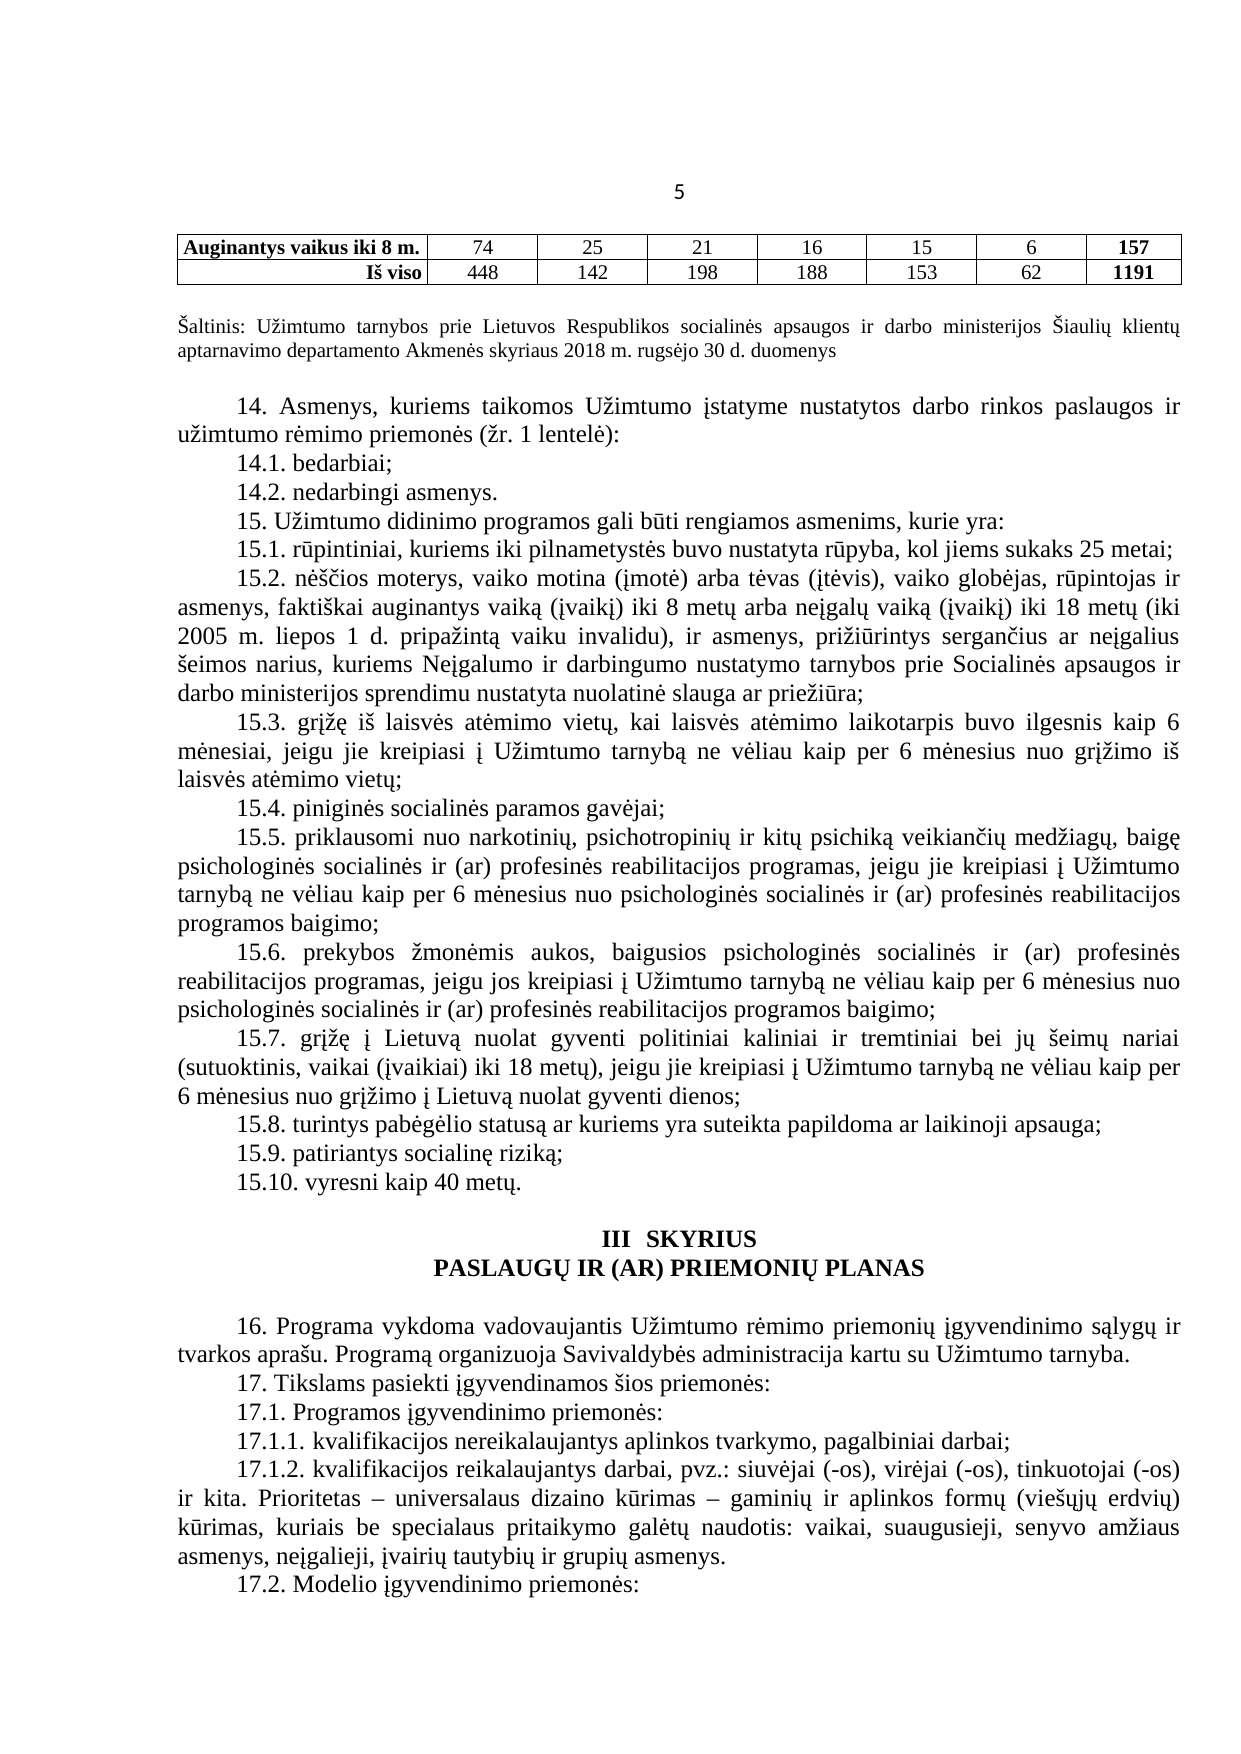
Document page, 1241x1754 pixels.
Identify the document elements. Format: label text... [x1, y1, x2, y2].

text 14.1. bedarbiai; [236, 448, 1181, 477]
table_cell 21 [648, 235, 757, 259]
text Šaltinis: Užimtumo tarnybos prie Lietuvos Respublikos socialinės apsaugos ir darbo ministerijos Šiaulių klientų aptarnavimo departamento Akmenės skyriaus 2018 m. rugsėjo 30 d. duomenys [177, 314, 1181, 362]
table_cell 74 [428, 235, 537, 259]
table_cell 153 [867, 260, 976, 284]
text 15.3. grįžę iš laisvės atėmimo vietų, kai laisvės atėmimo laikotarpis buvo ilgesnis kaip 6 mėnesiai, jeigu jie kreipiasi į Užimtumo tarnybą ne vėliau kaip per 6 mėnesius nuo grįžimo iš laisvės atėmimo vietų; [177, 707, 1181, 793]
table_cell 198 [648, 260, 757, 284]
text 14.2. nedarbingi asmenys. [236, 477, 1181, 506]
table_cell 6 [977, 235, 1086, 259]
table_cell 62 [977, 260, 1086, 284]
text 15.8. turintys pabėgėlio statusą ar kuriems yra suteikta papildoma ar laikinoji apsauga; [177, 1109, 1181, 1138]
text 15.2. nėščios moterys, vaiko motina (įmotė) arba tėvas (įtėvis), vaiko globėjas, rūpintojas ir asmenys, faktiškai auginantys vaiką (įvaikį) iki 8 metų arba neįgalų vaiką (įvaikį) iki 18 metų (iki 2005 m. liepos 1 d. pripažintą vaiku invalidu), ir asmenys, prižiūrintys sergančius ar neįgalius šeimos narius, kuriems Neįgalumo ir darbingumo nustatymo tarnybos prie Socialinės apsaugos ir darbo ministerijos sprendimu nustatyta nuolatinė slauga ar priežiūra; [177, 563, 1181, 707]
text PASLAUGŲ IR (AR) PRIEMONIŲ PLANAS [177, 1253, 1181, 1282]
table_cell 16 [758, 235, 866, 259]
text 17.2. Modelio įgyvendinimo priemonės: [177, 1569, 1181, 1598]
table_cell 25 [538, 235, 647, 259]
text 16. Programa vykdoma vadovaujantis Užimtumo rėmimo priemonių įgyvendinimo sąlygų ir tvarkos aprašu. Programą organizuoja Savivaldybės administracija kartu su Užimtumo tarnyba. [177, 1311, 1181, 1368]
table_cell 15 [867, 235, 976, 259]
text 15.6. prekybos žmonėmis aukos, baigusios psichologinės socialinės ir (ar) profesinės reabilitacijos programas, jeigu jos kreipiasi į Užimtumo tarnybą ne vėliau kaip per 6 mėnesius nuo psichologinės socialinės ir (ar) profesinės reabilitacijos programos baigimo; [177, 937, 1181, 1023]
text 15.1. rūpintiniai, kuriems iki pilnametystės buvo nustatyta rūpyba, kol jiems sukaks 25 metai; [177, 534, 1181, 563]
table_cell 157 [1087, 235, 1181, 259]
text III SKYRIUS [177, 1224, 1181, 1253]
table_cell 188 [758, 260, 866, 284]
text 15.10. vyresni kaip 40 metų. [236, 1167, 1181, 1196]
table_cell Auginantys vaikus iki 8 m. [178, 235, 427, 259]
text 17.1.1. kvalifikacijos nereikalaujantys aplinkos tvarkymo, pagalbiniai darbai; [177, 1426, 1181, 1454]
table_cell Iš viso [178, 260, 427, 284]
table_cell 1191 [1087, 260, 1181, 284]
text 15. Užimtumo didinimo programos gali būti rengiamos asmenims, kurie yra: [177, 506, 1181, 534]
table_cell 142 [538, 260, 647, 284]
text 15.5. priklausomi nuo narkotinių, psichotropinių ir kitų psichiką veikiančių medžiagų, baigę psichologinės socialinės ir (ar) profesinės reabilitacijos programas, jeigu jie kreipiasi į Užimtumo tarnybą ne vėliau kaip per 6 mėnesius nuo psichologinės socialinės ir (ar) profesinės reabilitacijos programos baigimo; [177, 822, 1181, 937]
text 15.4. piniginės socialinės paramos gavėjai; [177, 793, 1181, 822]
text 15.9. patiriantys socialinę riziką; [236, 1138, 1181, 1167]
text 14. Asmenys, kuriems taikomos Užimtumo įstatyme nustatytos darbo rinkos paslaugos ir užimtumo rėmimo priemonės (žr. 1 lentelė): [177, 391, 1181, 448]
text 17.1. Programos įgyvendinimo priemonės: [177, 1397, 1181, 1426]
text 17. Tikslams pasiekti įgyvendinamos šios priemonės: [177, 1368, 1181, 1397]
table_cell 448 [428, 260, 537, 284]
text 17.1.2. kvalifikacijos reikalaujantys darbai, pvz.: siuvėjai (-os), virėjai (-os), tinkuotojai (-os) ir kita. Prioritetas – universalaus dizaino kūrimas – gaminių ir aplinkos formų (viešųjų erdvių) kūrimas, kuriais be specialaus pritaikymo galėtų naudotis: vaikai, suaugusieji, senyvo amžiaus asmenys, neįgalieji, įvairių tautybių ir grupių asmenys. [177, 1454, 1181, 1569]
text 15.7. grįžę į Lietuvą nuolat gyventi politiniai kaliniai ir tremtiniai bei jų šeimų nariai (sutuoktinis, vaikai (įvaikiai) iki 18 metų), jeigu jie kreipiasi į Užimtumo tarnybą ne vėliau kaip per 6 mėnesius nuo grįžimo į Lietuvą nuolat gyventi dienos; [177, 1023, 1181, 1109]
